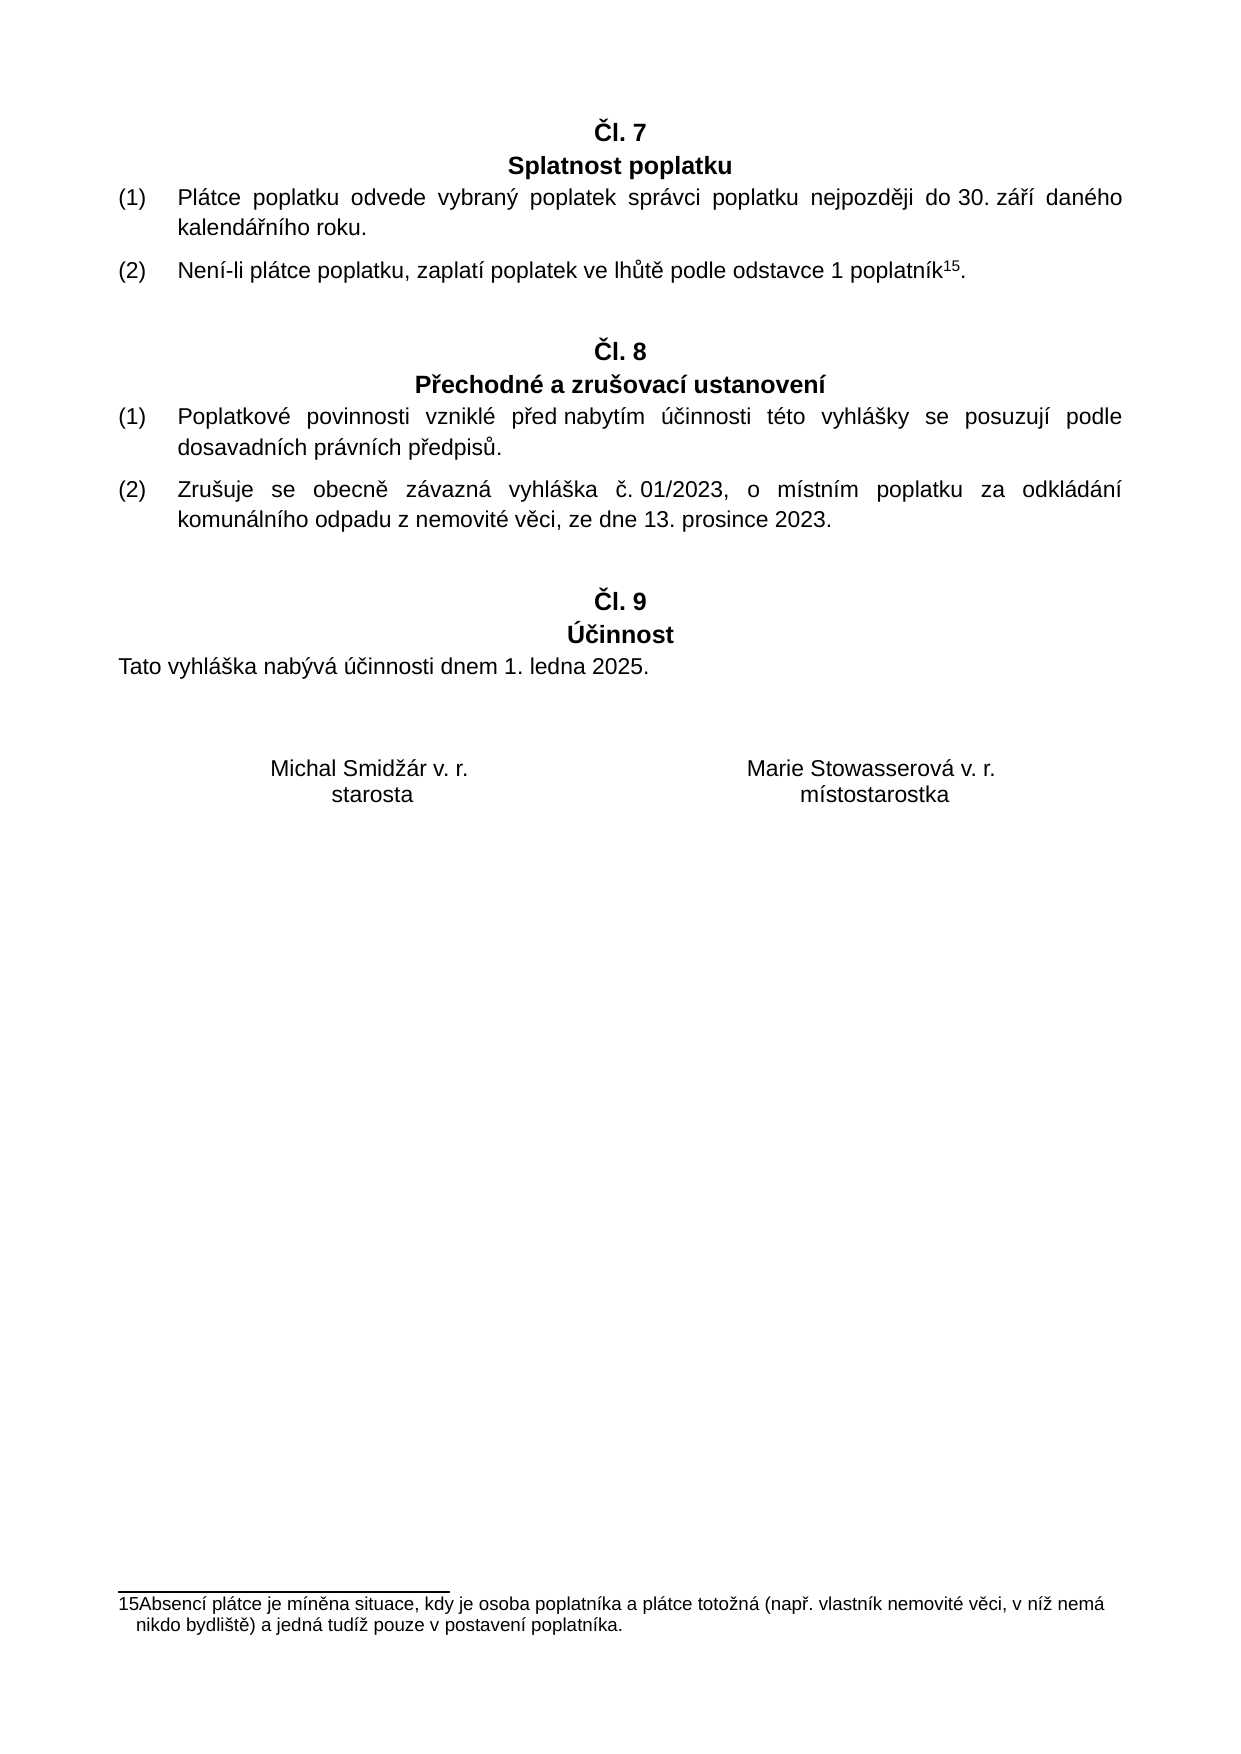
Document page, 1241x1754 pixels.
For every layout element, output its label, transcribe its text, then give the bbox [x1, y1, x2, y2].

list Zrušuje se obecně závazná vyhláška č. 01/2023, o místním poplatku za odkládání komunálního odpadu z nemovité věci, ze dne 13. prosince 2023. [118, 476, 1122, 533]
table_cell [620, 814, 1122, 932]
list Absencí plátce je míněna situace, kdy je osoba poplatníka a plátce totožná (např. vlastník nemovité věci, v níž nemá nikdo bydliště) a jedná tudíž pouze v postavení poplatníka. [118, 1592, 1122, 1635]
list Plátce poplatku odvede vybraný poplatek správci poplatku nejpozději do 30. září daného kalendářního roku. [118, 184, 1122, 241]
table_header Michal Smidžár v. r. starosta [118, 695, 620, 813]
table_header Marie Stowasserová v. r. místostarostka [620, 695, 1122, 813]
subtitle Čl. 7 Splatnost poplatku [118, 118, 1122, 180]
text Tato vyhláška nabývá účinnosti dnem 1. ledna 2025. [118, 653, 1122, 679]
subtitle Čl. 9 Účinnost [118, 587, 1122, 648]
subtitle Čl. 8 Přechodné a zrušovací ustanovení [118, 337, 1122, 399]
list Není-li plátce poplatku, zaplatí poplatek ve lhůtě podle odstavce 1 poplatník. [118, 257, 1122, 283]
table_cell [118, 814, 620, 932]
list Poplatkové povinnosti vzniklé před nabytím účinnosti této vyhlášky se posuzují podle dosavadních právních předpisů. [118, 403, 1122, 460]
